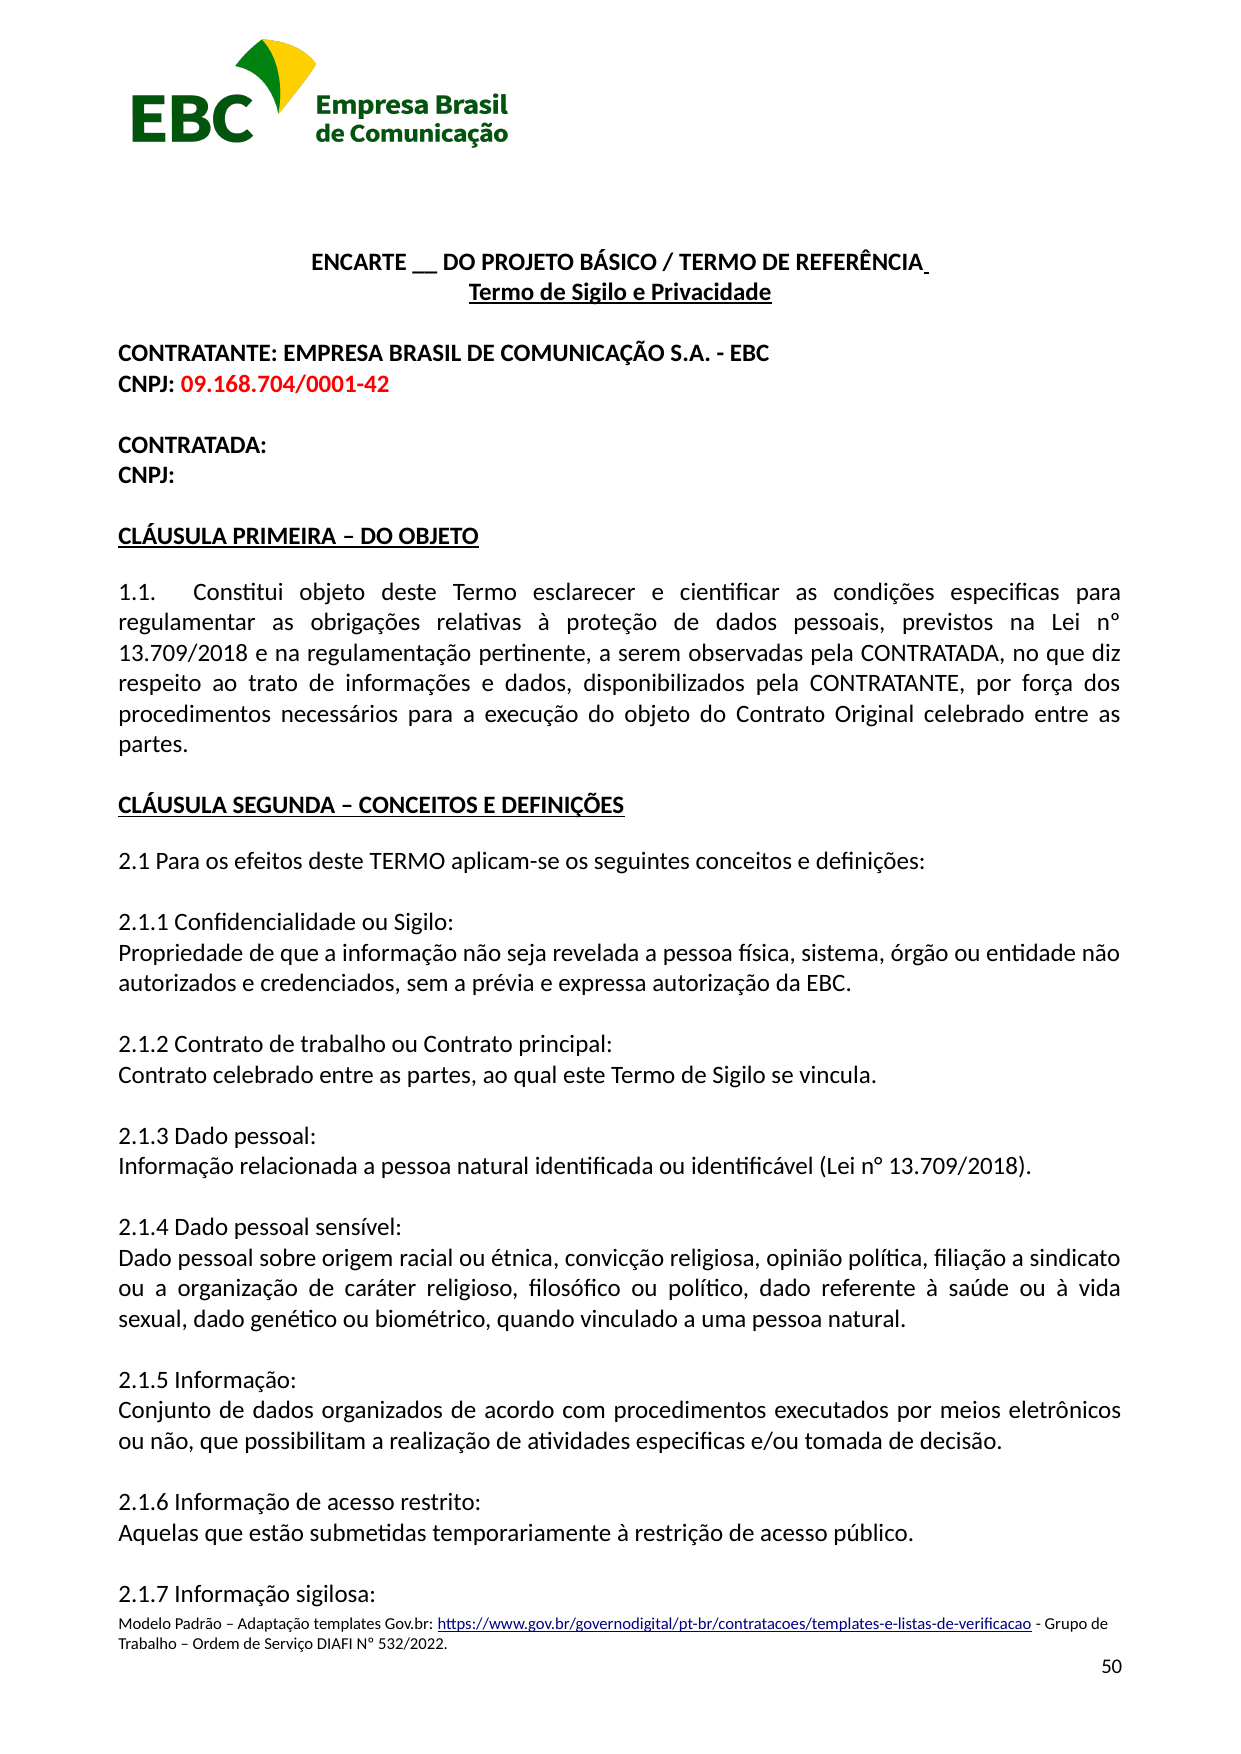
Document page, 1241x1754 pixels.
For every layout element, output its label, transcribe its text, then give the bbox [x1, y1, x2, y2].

text 2.1.2 Contrato de trabalho ou Contrato principal: [118, 1028, 1122, 1059]
text 2.1.1 Confidencialidade ou Sigilo: [118, 906, 1122, 937]
text Termo de Sigilo e Privacidade [118, 276, 1122, 307]
text CONTRATADA: [118, 429, 1122, 459]
text CLÁUSULA PRIMEIRA – DO OBJETO [118, 521, 1122, 551]
text Informação relacionada a pessoa natural identificada ou identificável (Lei n° 13.709/2018). [118, 1150, 1122, 1181]
text CLÁUSULA SEGUNDA – CONCEITOS E DEFINIÇÕES [118, 790, 1122, 820]
text Conjunto de dados organizados de acordo com procedimentos executados por meios eletrônicos ou não, que possibilitam a realização de atividades especificas e/ou tomada de decisão. [118, 1394, 1122, 1456]
text CONTRATANTE: EMPRESA BRASIL DE COMUNICAÇÃO S.A. - EBC [118, 337, 1122, 368]
text 2.1.7 Informação sigilosa: [118, 1578, 1122, 1608]
text 2.1 Para os efeitos deste TERMO aplicam-se os seguintes conceitos e definições: [118, 845, 1122, 876]
list Constitui objeto deste Termo esclarecer e cientificar as condições especificas para regulamentar as obrigações relativas à proteção de dados pessoais, previstos na Lei nº 13.709/2018 e na regulamentação pertinente, a serem observadas pela CONTRATADA, no que diz respeito ao trato de informações e dados, disponibilizados pela CONTRATANTE, por força dos procedimentos necessários para a execução do objeto do Contrato Original celebrado entre as partes. [118, 576, 1122, 759]
text ENCARTE __ DO PROJETO BÁSICO / TERMO DE REFERÊNCIA [118, 246, 1122, 276]
text Aquelas que estão submetidas temporariamente à restrição de acesso público. [118, 1517, 1122, 1547]
text CNPJ: 09.168.704/0001-42 [118, 368, 1122, 398]
text Dado pessoal sobre origem racial ou étnica, convicção religiosa, opinião política, filiação a sindicato ou a organização de caráter religioso, filosófico ou político, dado referente à saúde ou à vida sexual, dado genético ou biométrico, quando vinculado a uma pessoa natural. [118, 1242, 1122, 1333]
text 2.1.5 Informação: [118, 1364, 1122, 1394]
text Contrato celebrado entre as partes, ao qual este Termo de Sigilo se vincula. [118, 1059, 1122, 1089]
text 2.1.3 Dado pessoal: [118, 1120, 1122, 1150]
text 2.1.6 Informação de acesso restrito: [118, 1486, 1122, 1517]
text CNPJ: [118, 459, 1122, 490]
text 2.1.4 Dado pessoal sensível: [118, 1211, 1122, 1242]
text Propriedade de que a informação não seja revelada a pessoa física, sistema, órgão ou entidade não autorizados e credenciados, sem a prévia e expressa autorização da EBC. [118, 937, 1122, 998]
